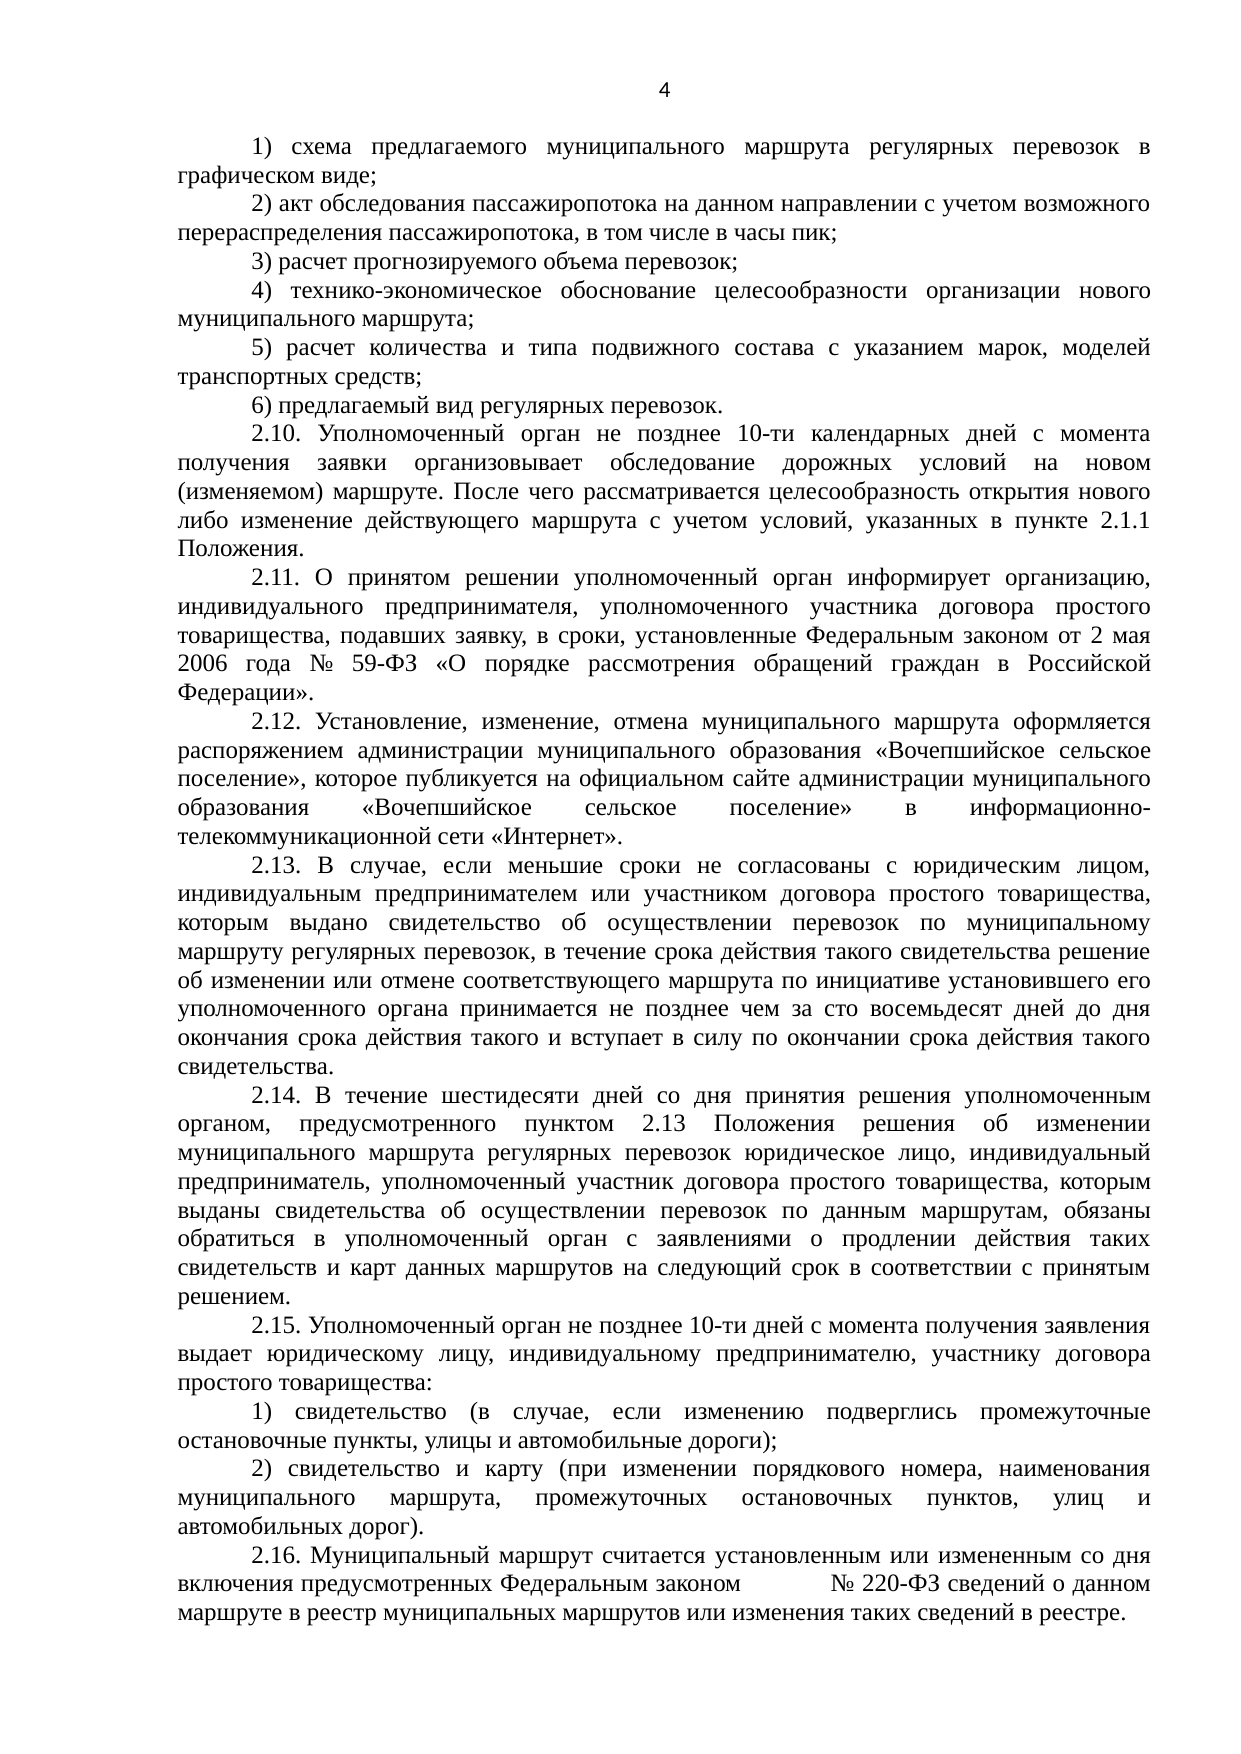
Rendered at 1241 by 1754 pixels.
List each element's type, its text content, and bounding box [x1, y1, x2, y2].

text 2) свидетельство и карту (при изменении порядкового номера, наименования муниципального маршрута, промежуточных остановочных пунктов, улиц и автомобильных дорог). [177, 1453, 1152, 1540]
text 2.10. Уполномоченный орган не позднее 10-ти календарных дней с момента получения заявки организовывает обследование дорожных условий на новом (изменяемом) маршруте. После чего рассматривается целесообразность открытия нового либо изменение действующего маршрута с учетом условий, указанных в пункте 2.1.1 Положения. [177, 418, 1152, 562]
text 1) схема предлагаемого муниципального маршрута регулярных перевозок в графическом виде; [177, 131, 1152, 188]
text 4) технико-экономическое обоснование целесообразности организации нового муниципального маршрута; [177, 275, 1152, 332]
text 2) акт обследования пассажиропотока на данном направлении с учетом возможного перераспределения пассажиропотока, в том числе в часы пик; [177, 188, 1152, 246]
text 2.13. В случае, если меньшие сроки не согласованы с юридическим лицом, индивидуальным предпринимателем или участником договора простого товарищества, которым выдано свидетельство об осуществлении перевозок по муниципальному маршруту регулярных перевозок, в течение срока действия такого свидетельства решение об изменении или отмене соответствующего маршрута по инициативе установившего его уполномоченного органа принимается не позднее чем за сто восемьдесят дней до дня окончания срока действия такого и вступает в силу по окончании срока действия такого свидетельства. [177, 850, 1152, 1080]
text 5) расчет количества и типа подвижного состава с указанием марок, моделей транспортных средств; [177, 332, 1152, 390]
text 6) предлагаемый вид регулярных перевозок. [177, 390, 1152, 418]
text 2.16. Муниципальный маршрут считается установленным или измененным со дня включения предусмотренных Федеральным законом № 220-ФЗ сведений о данном маршруте в реестр муниципальных маршрутов или изменения таких сведений в реестре. [177, 1540, 1152, 1626]
text 2.11. О принятом решении уполномоченный орган информирует организацию, индивидуального предпринимателя, уполномоченного участника договора простого товарищества, подавших заявку, в сроки, установленные Федеральным законом от 2 мая 2006 года № 59-ФЗ «О порядке рассмотрения обращений граждан в Российской Федерации». [177, 562, 1152, 706]
text 1) свидетельство (в случае, если изменению подверглись промежуточные остановочные пункты, улицы и автомобильные дороги); [177, 1396, 1152, 1453]
text 2.14. В течение шестидесяти дней со дня принятия решения уполномоченным органом, предусмотренного пунктом 2.13 Положения решения об изменении муниципального маршрута регулярных перевозок юридическое лицо, индивидуальный предприниматель, уполномоченный участник договора простого товарищества, которым выданы свидетельства об осуществлении перевозок по данным маршрутам, обязаны обратиться в уполномоченный орган с заявлениями о продлении действия таких свидетельств и карт данных маршрутов на следующий срок в соответствии с принятым решением. [177, 1080, 1152, 1310]
text 3) расчет прогнозируемого объема перевозок; [177, 246, 1152, 275]
text 2.15. Уполномоченный орган не позднее 10-ти дней с момента получения заявления выдает юридическому лицу, индивидуальному предпринимателю, участнику договора простого товарищества: [177, 1310, 1152, 1396]
text 2.12. Установление, изменение, отмена муниципального маршрута оформляется распоряжением администрации муниципального образования «Вочепшийское сельское поселение», которое публикуется на официальном сайте администрации муниципального образования «Вочепшийское сельское поселение» в информационно-телекоммуникационной сети «Интернет». [177, 706, 1152, 850]
